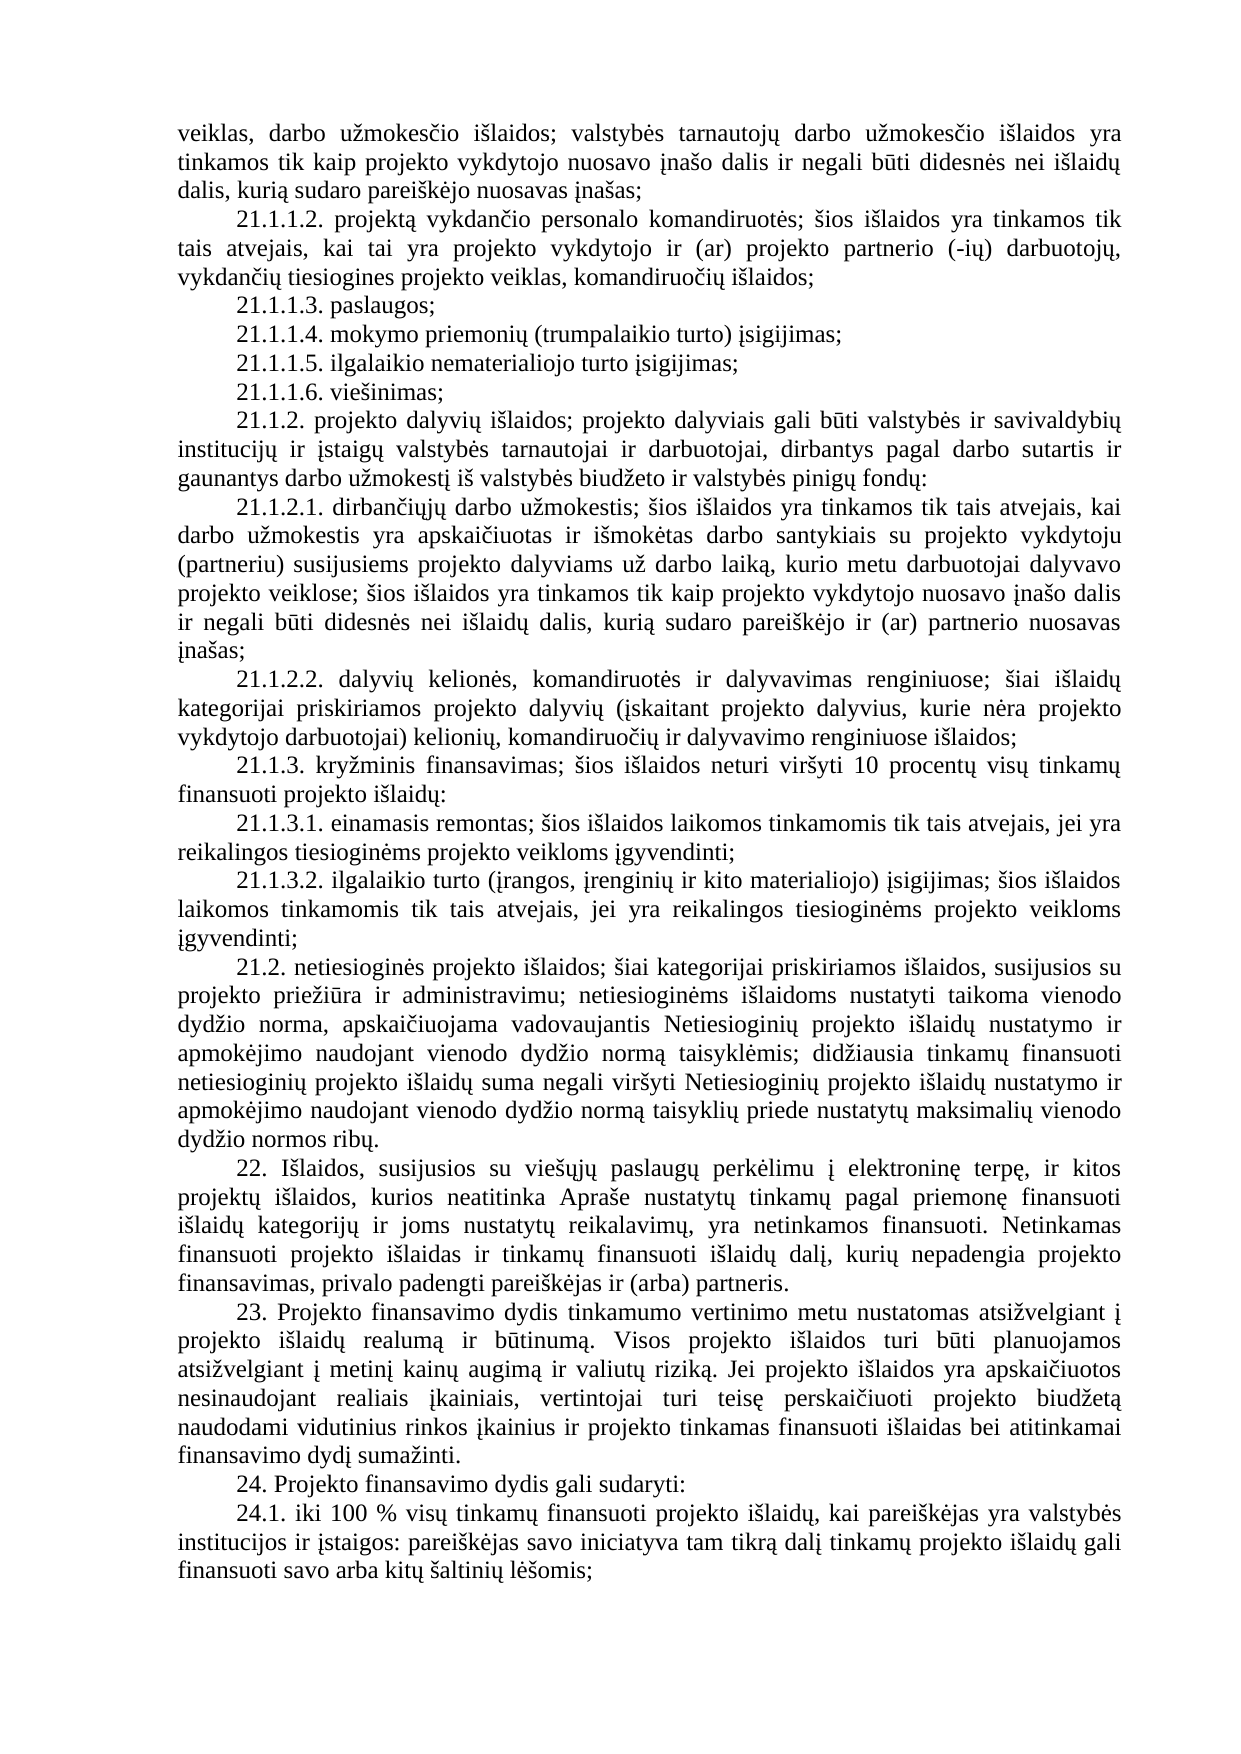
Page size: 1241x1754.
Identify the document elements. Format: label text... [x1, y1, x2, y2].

text 21.1.3.1. einamasis remontas; šios išlaidos laikomos tinkamomis tik tais atvejais, jei yra reikalingos tiesioginėms projekto veikloms įgyvendinti; [177, 808, 1122, 866]
text 24. Projekto finansavimo dydis gali sudaryti: [177, 1469, 1122, 1498]
text 21.1.1.4. mokymo priemonių (trumpalaikio turto) įsigijimas; [177, 319, 1122, 348]
text 21.1.1.2. projektą vykdančio personalo komandiruotės; šios išlaidos yra tinkamos tik tais atvejais, kai tai yra projekto vykdytojo ir (ar) projekto partnerio (-ių) darbuotojų, vykdančių tiesiogines projekto veiklas, komandiruočių išlaidos; [177, 204, 1122, 291]
text 21.1.1.5. ilgalaikio nematerialiojo turto įsigijimas; [177, 348, 1122, 377]
text 21.1.2.1. dirbančiųjų darbo užmokestis; šios išlaidos yra tinkamos tik tais atvejais, kai darbo užmokestis yra apskaičiuotas ir išmokėtas darbo santykiais su projekto vykdytoju (partneriu) susijusiems projekto dalyviams už darbo laiką, kurio metu darbuotojai dalyvavo projekto veiklose; šios išlaidos yra tinkamos tik kaip projekto vykdytojo nuosavo įnašo dalis ir negali būti didesnės nei išlaidų dalis, kurią sudaro pareiškėjo ir (ar) partnerio nuosavas įnašas; [177, 492, 1122, 664]
text 21.1.2.2. dalyvių kelionės, komandiruotės ir dalyvavimas renginiuose; šiai išlaidų kategorijai priskiriamos projekto dalyvių (įskaitant projekto dalyvius, kurie nėra projekto vykdytojo darbuotojai) kelionių, komandiruočių ir dalyvavimo renginiuose išlaidos; [177, 664, 1122, 751]
text 21.2. netiesioginės projekto išlaidos; šiai kategorijai priskiriamos išlaidos, susijusios su projekto priežiūra ir administravimu; netiesioginėms išlaidoms nustatyti taikoma vienodo dydžio norma, apskaičiuojama vadovaujantis Netiesioginių projekto išlaidų nustatymo ir apmokėjimo naudojant vienodo dydžio normą taisyklėmis; didžiausia tinkamų finansuoti netiesioginių projekto išlaidų suma negali viršyti Netiesioginių projekto išlaidų nustatymo ir apmokėjimo naudojant vienodo dydžio normą taisyklių priede nustatytų maksimalių vienodo dydžio normos ribų. [177, 952, 1122, 1153]
text 21.1.2. projekto dalyvių išlaidos; projekto dalyviais gali būti valstybės ir savivaldybių institucijų ir įstaigų valstybės tarnautojai ir darbuotojai, dirbantys pagal darbo sutartis ir gaunantys darbo užmokestį iš valstybės biudžeto ir valstybės pinigų fondų: [177, 406, 1122, 492]
text 21.1.1.6. viešinimas; [177, 377, 1122, 406]
text veiklas, darbo užmokesčio išlaidos; valstybės tarnautojų darbo užmokesčio išlaidos yra tinkamos tik kaip projekto vykdytojo nuosavo įnašo dalis ir negali būti didesnės nei išlaidų dalis, kurią sudaro pareiškėjo nuosavas įnašas; [177, 118, 1122, 204]
text 23. Projekto finansavimo dydis tinkamumo vertinimo metu nustatomas atsižvelgiant į projekto išlaidų realumą ir būtinumą. Visos projekto išlaidos turi būti planuojamos atsižvelgiant į metinį kainų augimą ir valiutų riziką. Jei projekto išlaidos yra apskaičiuotos nesinaudojant realiais įkainiais, vertintojai turi teisę perskaičiuoti projekto biudžetą naudodami vidutinius rinkos įkainius ir projekto tinkamas finansuoti išlaidas bei atitinkamai finansavimo dydį sumažinti. [177, 1297, 1122, 1469]
text 21.1.3. kryžminis finansavimas; šios išlaidos neturi viršyti 10 procentų visų tinkamų finansuoti projekto išlaidų: [177, 751, 1122, 808]
text 24.1. iki 100 % visų tinkamų finansuoti projekto išlaidų, kai pareiškėjas yra valstybės institucijos ir įstaigos: pareiškėjas savo iniciatyva tam tikrą dalį tinkamų projekto išlaidų gali finansuoti savo arba kitų šaltinių lėšomis; [177, 1498, 1122, 1584]
text 21.1.1.3. paslaugos; [177, 291, 1122, 319]
text 21.1.3.2. ilgalaikio turto (įrangos, įrenginių ir kito materialiojo) įsigijimas; šios išlaidos laikomos tinkamomis tik tais atvejais, jei yra reikalingos tiesioginėms projekto veikloms įgyvendinti; [177, 866, 1122, 952]
text 22. Išlaidos, susijusios su viešųjų paslaugų perkėlimu į elektroninę terpę, ir kitos projektų išlaidos, kurios neatitinka Apraše nustatytų tinkamų pagal priemonę finansuoti išlaidų kategorijų ir joms nustatytų reikalavimų, yra netinkamos finansuoti. Netinkamas finansuoti projekto išlaidas ir tinkamų finansuoti išlaidų dalį, kurių nepadengia projekto finansavimas, privalo padengti pareiškėjas ir (arba) partneris. [177, 1153, 1122, 1297]
